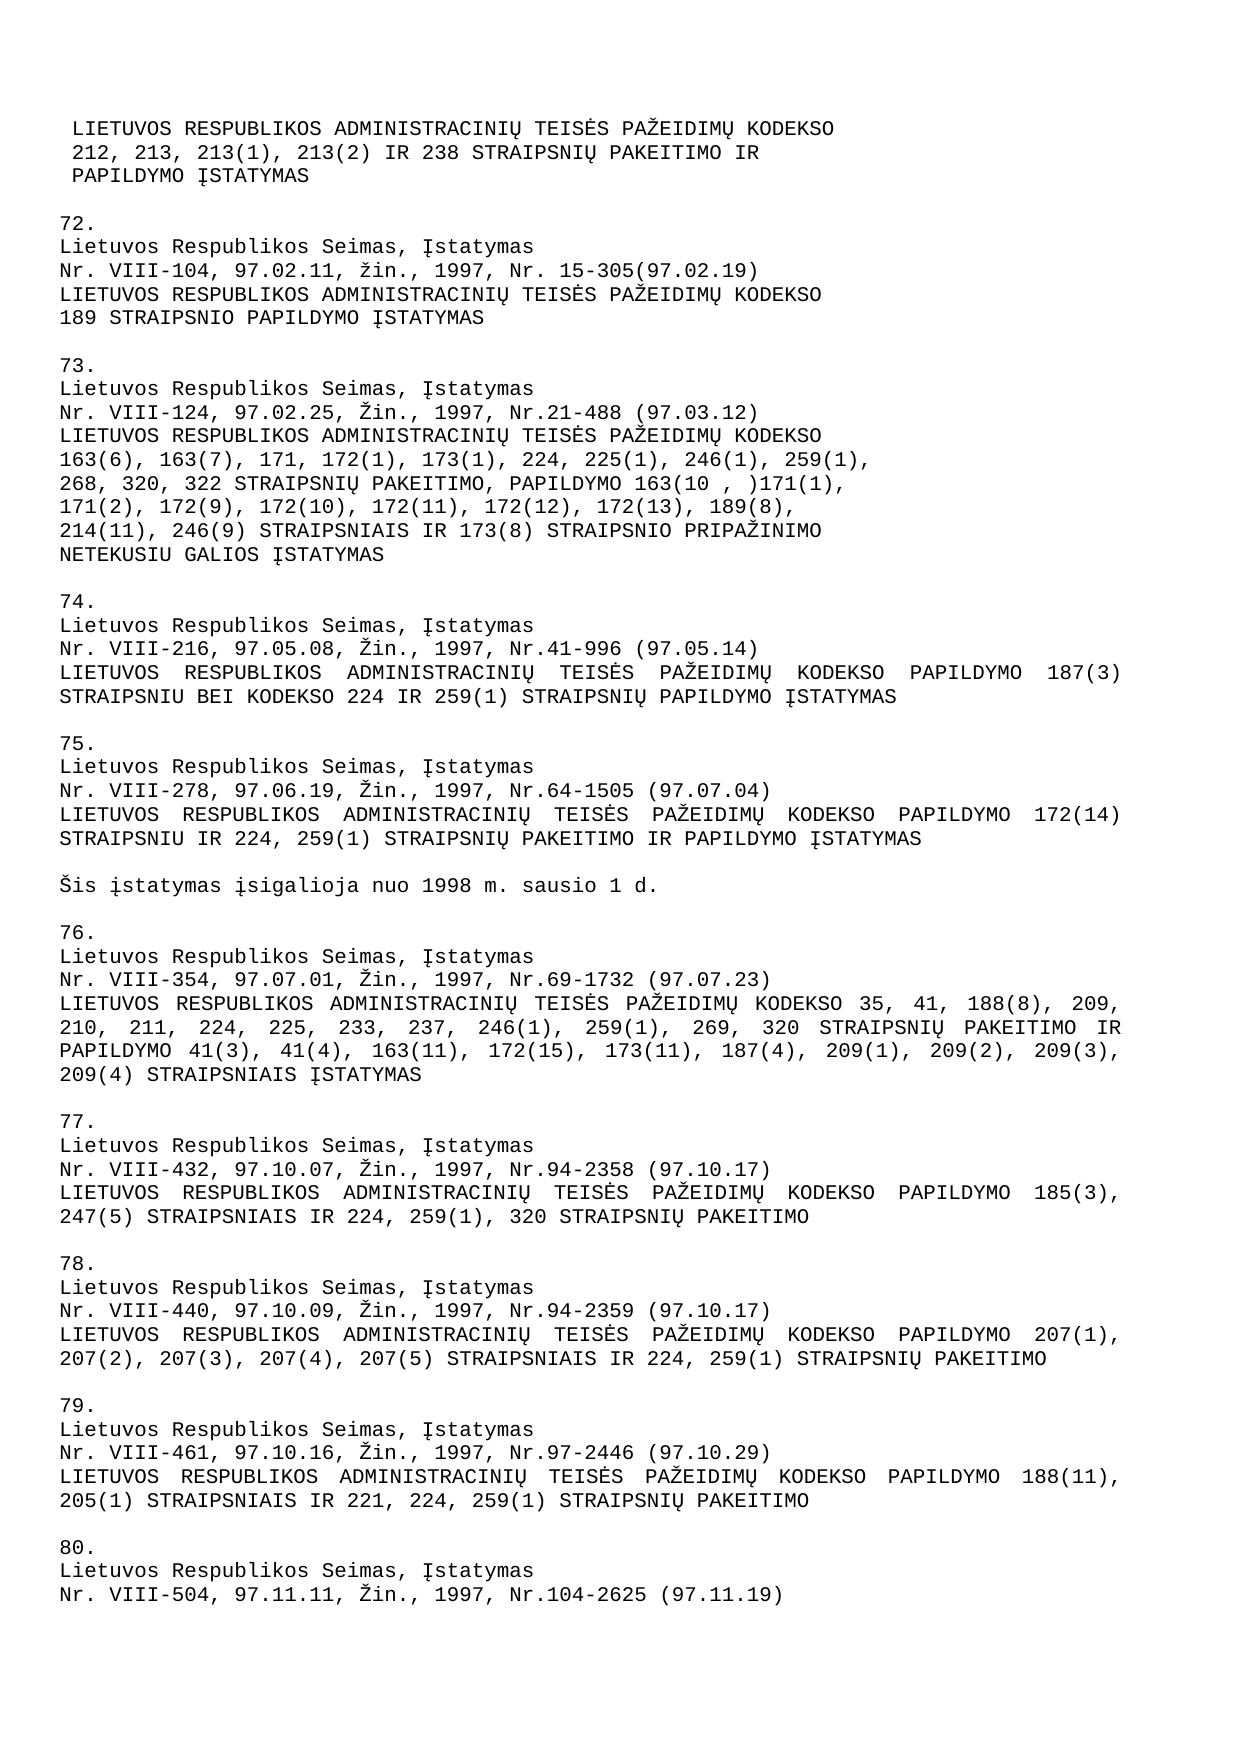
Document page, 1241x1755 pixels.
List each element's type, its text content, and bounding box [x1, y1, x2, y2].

text Nr. VIII-432, 97.10.07, Žin., 1997, Nr.94-2358 (97.10.17) [59, 1158, 1122, 1182]
text 78. [59, 1253, 1122, 1277]
text 79. [59, 1395, 1122, 1419]
text Nr. VIII-354, 97.07.01, Žin., 1997, Nr.69-1732 (97.07.23) [59, 969, 1122, 993]
text Lietuvos Respublikos Seimas, Įstatymas [59, 236, 1122, 260]
text LIETUVOS RESPUBLIKOS ADMINISTRACINIŲ TEISĖS PAŽEIDIMŲ KODEKSO 35, 41, 188(8), 209, 210, 211, 224, 225, 233, 237, 246(1), 259(1), 269, 320 STRAIPSNIŲ PAKEITIMO IR PAPILDYMO 41(3), 41(4), 163(11), 172(15), 173(11), 187(4), 209(1), 209(2), 209(3), 209(4) STRAIPSNIAIS ĮSTATYMAS [59, 993, 1122, 1088]
text LIETUVOS RESPUBLIKOS ADMINISTRACINIŲ TEISĖS PAŽEIDIMŲ KODEKSO [59, 284, 1122, 307]
text Nr. VIII-440, 97.10.09, Žin., 1997, Nr.94-2359 (97.10.17) [59, 1300, 1122, 1324]
text Lietuvos Respublikos Seimas, Įstatymas [59, 757, 1122, 780]
text 72. [59, 213, 1122, 236]
text LIETUVOS RESPUBLIKOS ADMINISTRACINIŲ TEISĖS PAŽEIDIMŲ KODEKSO PAPILDYMO 207(1), 207(2), 207(3), 207(4), 207(5) STRAIPSNIAIS IR 224, 259(1) STRAIPSNIŲ PAKEITIMO [59, 1324, 1122, 1371]
text PAPILDYMO ĮSTATYMAS [59, 165, 1122, 189]
text 212, 213, 213(1), 213(2) IR 238 STRAIPSNIŲ PAKEITIMO IR [59, 142, 1122, 165]
text 189 STRAIPSNIO PAPILDYMO ĮSTATYMAS [59, 307, 1122, 331]
text Lietuvos Respublikos Seimas, Įstatymas [59, 378, 1122, 402]
text Lietuvos Respublikos Seimas, Įstatymas [59, 1135, 1122, 1158]
text LIETUVOS RESPUBLIKOS ADMINISTRACINIŲ TEISĖS PAŽEIDIMŲ KODEKSO PAPILDYMO 188(11), 205(1) STRAIPSNIAIS IR 221, 224, 259(1) STRAIPSNIŲ PAKEITIMO [59, 1466, 1122, 1513]
text 163(6), 163(7), 171, 172(1), 173(1), 224, 225(1), 246(1), 259(1), [59, 449, 1122, 473]
text 76. [59, 922, 1122, 946]
text 214(11), 246(9) STRAIPSNIAIS IR 173(8) STRAIPSNIO PRIPAŽINIMO [59, 520, 1122, 544]
text LIETUVOS RESPUBLIKOS ADMINISTRACINIŲ TEISĖS PAŽEIDIMŲ KODEKSO PAPILDYMO 172(14) STRAIPSNIU IR 224, 259(1) STRAIPSNIŲ PAKEITIMO IR PAPILDYMO ĮSTATYMAS [59, 804, 1122, 851]
text Lietuvos Respublikos Seimas, Įstatymas [59, 1561, 1122, 1584]
text Šis įstatymas įsigalioja nuo 1998 m. sausio 1 d. [59, 875, 1122, 898]
text 73. [59, 354, 1122, 378]
text LIETUVOS RESPUBLIKOS ADMINISTRACINIŲ TEISĖS PAŽEIDIMŲ KODEKSO [59, 118, 1122, 142]
text 171(2), 172(9), 172(10), 172(11), 172(12), 172(13), 189(8), [59, 496, 1122, 520]
text Nr. VIII-104, 97.02.11, žin., 1997, Nr. 15-305(97.02.19) [59, 260, 1122, 284]
text LIETUVOS RESPUBLIKOS ADMINISTRACINIŲ TEISĖS PAŽEIDIMŲ KODEKSO [59, 426, 1122, 449]
text 75. [59, 733, 1122, 757]
text Lietuvos Respublikos Seimas, Įstatymas [59, 946, 1122, 969]
text 77. [59, 1111, 1122, 1135]
text NETEKUSIU GALIOS ĮSTATYMAS [59, 544, 1122, 567]
text LIETUVOS RESPUBLIKOS ADMINISTRACINIŲ TEISĖS PAŽEIDIMŲ KODEKSO PAPILDYMO 185(3), 247(5) STRAIPSNIAIS IR 224, 259(1), 320 STRAIPSNIŲ PAKEITIMO [59, 1182, 1122, 1229]
text Nr. VIII-461, 97.10.16, Žin., 1997, Nr.97-2446 (97.10.29) [59, 1442, 1122, 1466]
text Lietuvos Respublikos Seimas, Įstatymas [59, 1419, 1122, 1442]
text Lietuvos Respublikos Seimas, Įstatymas [59, 1277, 1122, 1300]
text Lietuvos Respublikos Seimas, Įstatymas [59, 615, 1122, 638]
text Nr. VIII-504, 97.11.11, Žin., 1997, Nr.104-2625 (97.11.19) [59, 1584, 1122, 1608]
text Nr. VIII-124, 97.02.25, Žin., 1997, Nr.21-488 (97.03.12) [59, 402, 1122, 426]
text LIETUVOS RESPUBLIKOS ADMINISTRACINIŲ TEISĖS PAŽEIDIMŲ KODEKSO PAPILDYMO 187(3) STRAIPSNIU BEI KODEKSO 224 IR 259(1) STRAIPSNIŲ PAPILDYMO ĮSTATYMAS [59, 662, 1122, 709]
text 268, 320, 322 STRAIPSNIŲ PAKEITIMO, PAPILDYMO 163(10 , )171(1), [59, 473, 1122, 496]
text Nr. VIII-216, 97.05.08, Žin., 1997, Nr.41-996 (97.05.14) [59, 638, 1122, 662]
text Nr. VIII-278, 97.06.19, Žin., 1997, Nr.64-1505 (97.07.04) [59, 780, 1122, 804]
text 74. [59, 591, 1122, 615]
text 80. [59, 1537, 1122, 1561]
